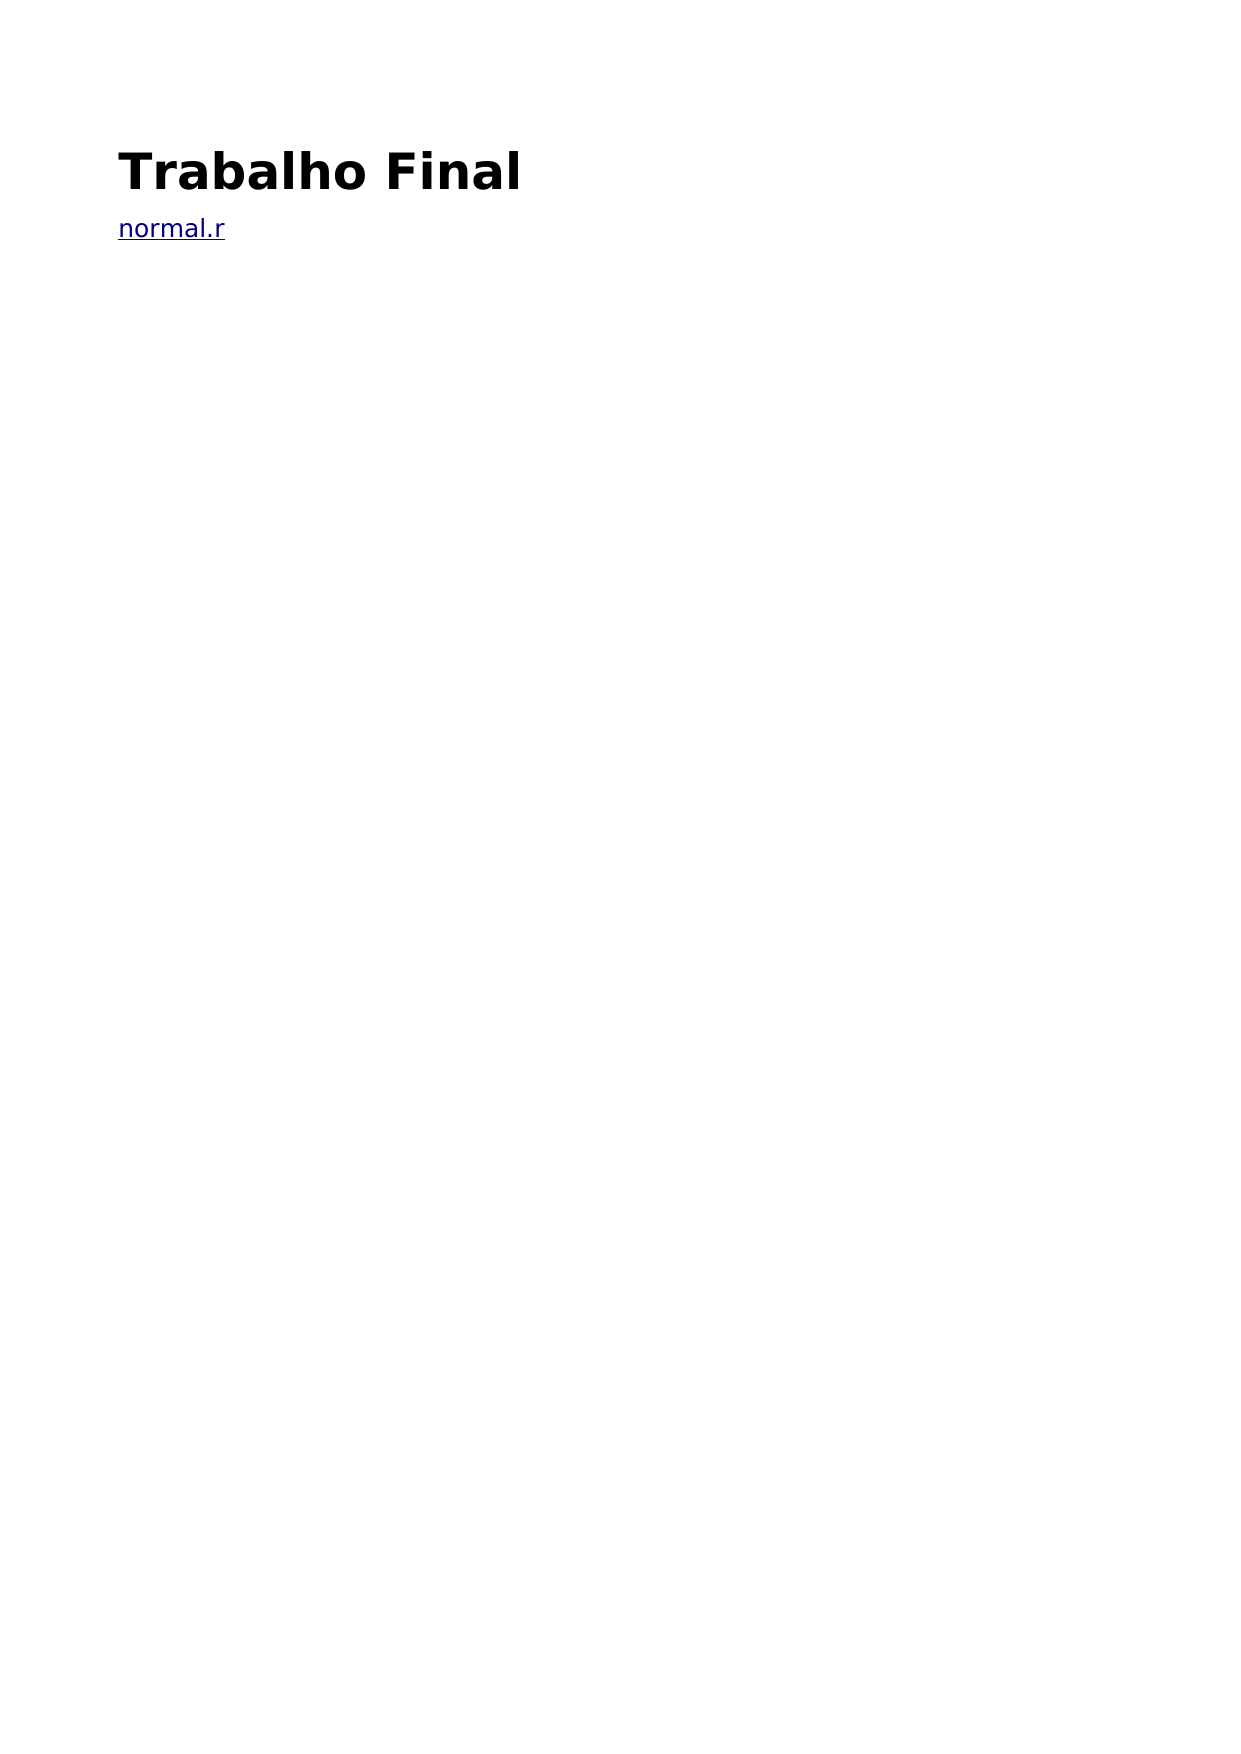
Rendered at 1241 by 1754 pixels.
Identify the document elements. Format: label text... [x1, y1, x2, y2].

subtitle Trabalho Final [118, 143, 1122, 201]
text normal.r [118, 214, 1122, 243]
